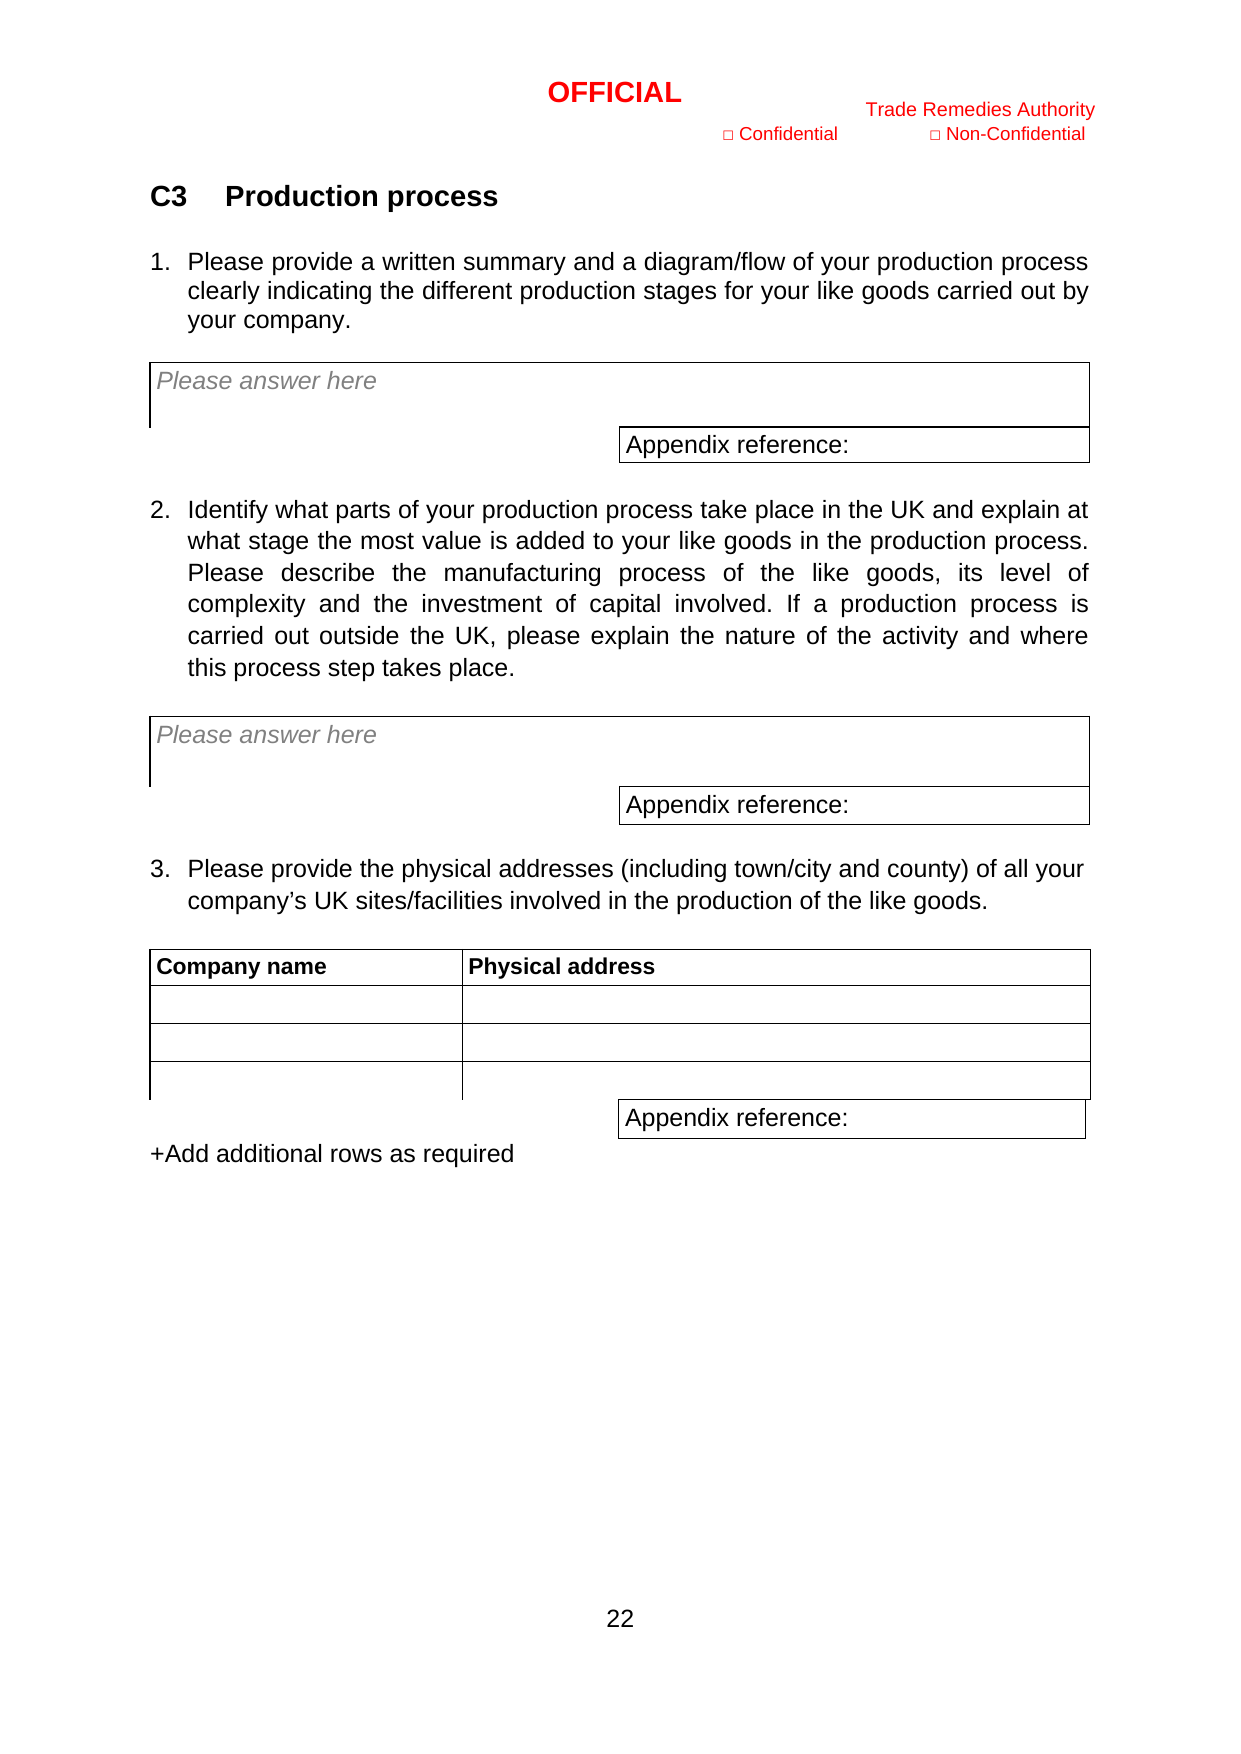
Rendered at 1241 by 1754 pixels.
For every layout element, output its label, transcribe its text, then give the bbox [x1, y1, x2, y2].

table_cell [150, 428, 619, 462]
table_cell [151, 1024, 462, 1061]
list Please provide a written summary and a diagram/flow of your production process clearly indicating the different production stages for your like goods carried out by your company. [150, 247, 1090, 333]
text +Add additional rows as required [150, 1139, 1090, 1167]
table_header Company name [151, 950, 462, 984]
subtitle C3 Production process [150, 179, 1090, 212]
table_cell [463, 1024, 1090, 1061]
table_header Please answer here [151, 363, 1089, 426]
table_cell Appendix reference: [620, 787, 1089, 824]
table_cell Appendix reference: [620, 428, 1089, 462]
table_cell [151, 1062, 462, 1099]
table_cell [151, 986, 462, 1023]
table_cell [463, 986, 1090, 1023]
table_header Please answer here [151, 717, 1089, 786]
table_cell [1086, 1100, 1090, 1138]
table_cell Appendix reference: [619, 1100, 1085, 1138]
table_cell [150, 787, 619, 824]
table_header Physical address [463, 950, 1090, 984]
table_cell [463, 1062, 1090, 1099]
table_cell [150, 1100, 618, 1138]
list Identify what parts of your production process take place in the UK and explain at what stage the most value is added to your like goods in the production process. Please describe the manufacturing process of the like goods, its level of complexity and the investment of capital involved. If a production process is carried out outside the UK, please explain the nature of the activity and where this process step takes place. [150, 495, 1090, 681]
list Please provide the physical addresses (including town/city and county) of all your company’s UK sites/facilities involved in the production of the like goods. [150, 854, 1090, 914]
